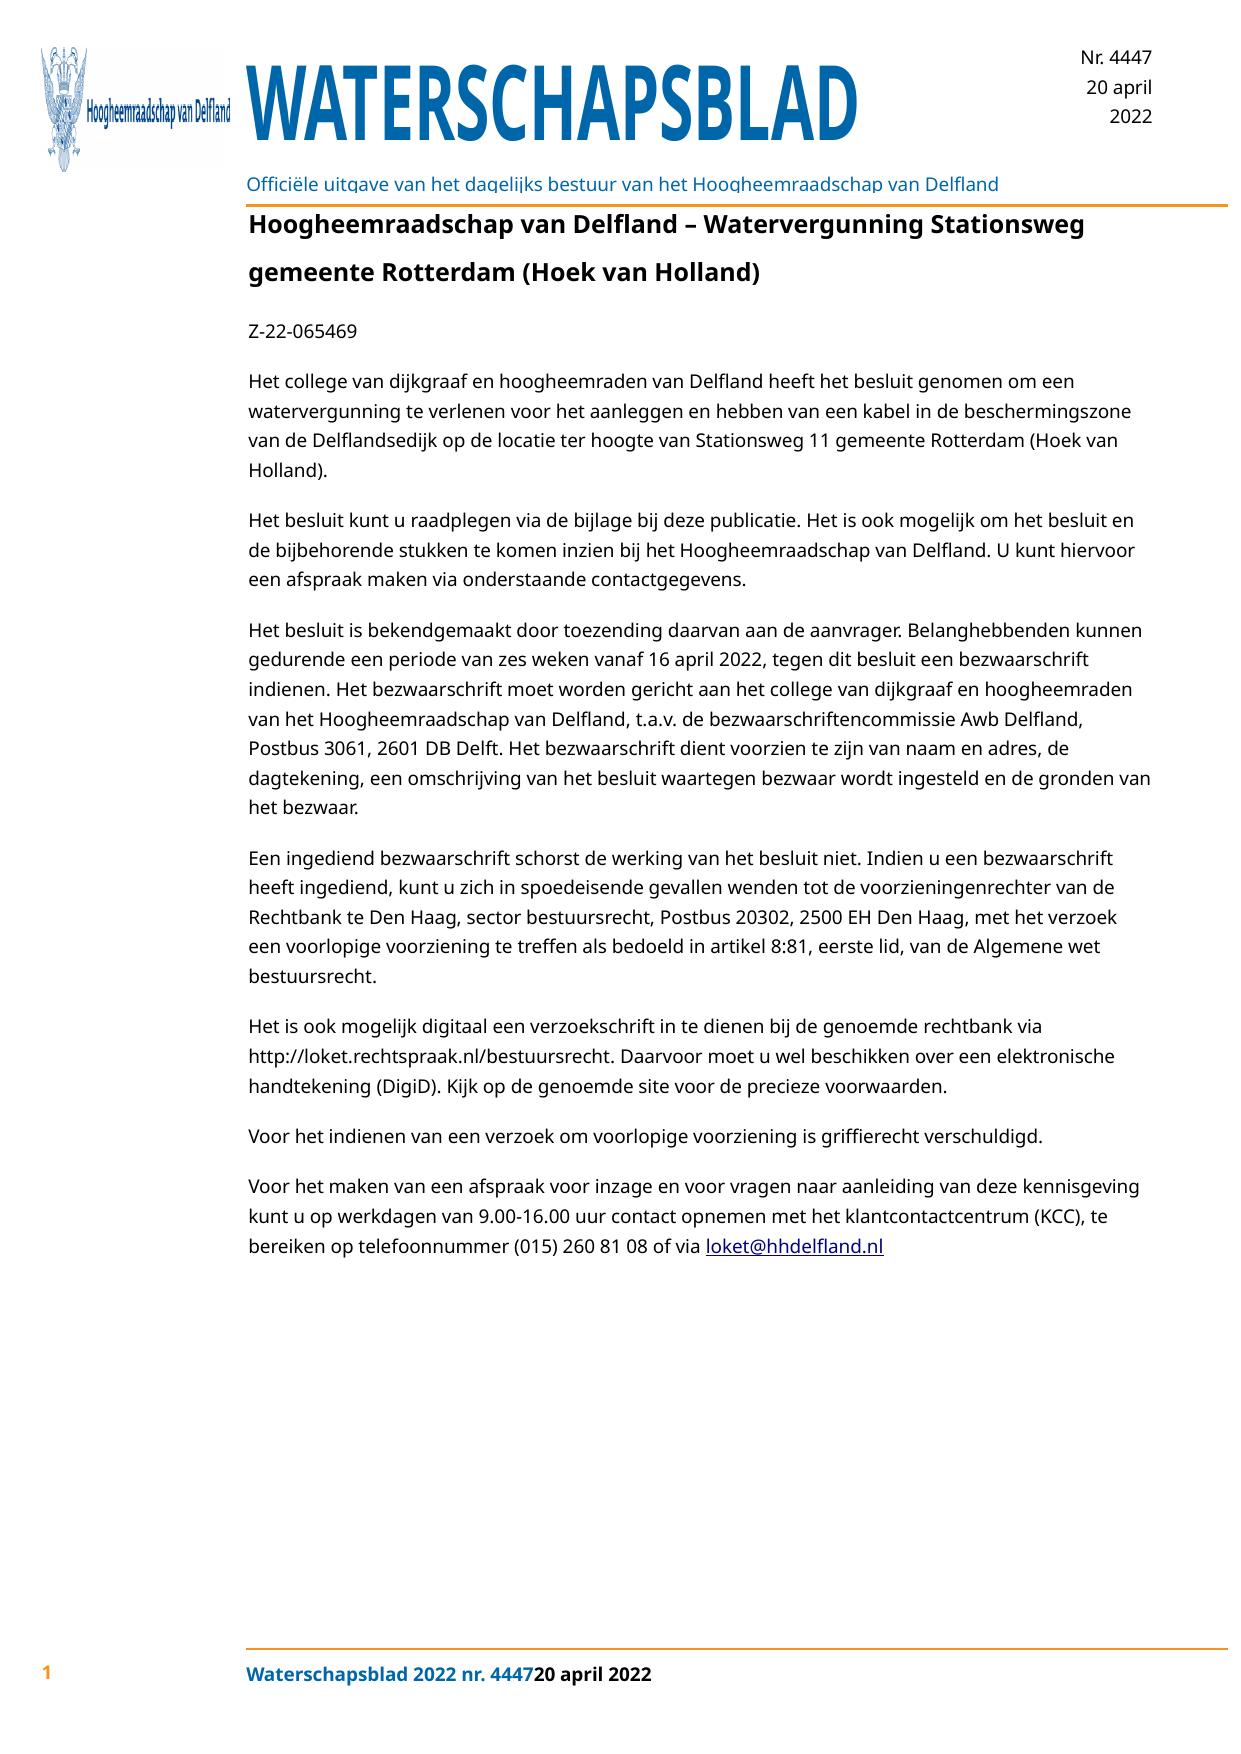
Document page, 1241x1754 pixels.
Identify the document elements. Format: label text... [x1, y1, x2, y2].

text Voor het maken van een afspraak voor inzage en voor vragen naar aanleiding van deze kennisgeving kunt u op werkdagen van 9.00-16.00 uur contact opnemen met het klantcontactcentrum (KCC), te bereiken op telefoonnummer (015) 260 81 08 of via loket@hhdelfland.nl [248, 1174, 1152, 1259]
text Het is ook mogelijk digitaal een verzoekschrift in te dienen bij de genoemde rechtbank via http://loket.rechtspraak.nl/bestuursrecht. Daarvoor moet u wel beschikken over een elektronische handtekening (DigiD). Kijk op de genoemde site voor de precieze voorwaarden. [248, 1014, 1152, 1099]
text Voor het indienen van een verzoek om voorlopige voorziening is griffierecht verschuldigd. [248, 1123, 1152, 1149]
text Het besluit is bekendgemaakt door toezending daarvan aan de aanvrager. Belanghebbenden kunnen gedurende een periode van zes weken vanaf 16 april 2022, tegen dit besluit een bezwaarschrift indienen. Het bezwaarschrift moet worden gericht aan het college van dijkgraaf en hoogheemraden van het Hoogheemraadschap van Delfland, t.a.v. de bezwaarschriftencommissie Awb Delfland, Postbus 3061, 2601 DB Delft. Het bezwaarschrift dient voorzien te zijn van naam en adres, de dagtekening, een omschrijving van het besluit waartegen bezwaar wordt ingesteld en de gronden van het bezwaar. [248, 617, 1152, 820]
text Het college van dijkgraaf en hoogheemraden van Delfland heeft het besluit genomen om een watervergunning te verlenen voor het aanleggen en hebben van een kabel in de beschermingszone van de Delflandsedijk op de locatie ter hoogte van Stationsweg 11 gemeente Rotterdam (Hoek van Holland). [248, 368, 1152, 483]
text Het besluit kunt u raadplegen via de bijlage bij deze publicatie. Het is ook mogelijk om het besluit en de bijbehorende stukken te komen inzien bij het Hoogheemraadschap van Delfland. U kunt hiervoor een afspraak maken via onderstaande contactgegevens. [248, 507, 1152, 592]
text Hoogheemraadschap van Delfland – Watervergunning Stationsweg gemeente Rotterdam (Hoek van Holland) [248, 207, 1152, 288]
text Z-22-065469 [248, 318, 1152, 344]
text Een ingediend bezwaarschrift schorst de werking van het besluit niet. Indien u een bezwaarschrift heeft ingediend, kunt u zich in spoedeisende gevallen wenden tot de voorzieningenrechter van de Rechtbank te Den Haag, sector bestuursrecht, Postbus 20302, 2500 EH Den Haag, met het verzoek een voorlopige voorziening te treffen als bedoeld in artikel 8:81, eerste lid, van de Algemene wet bestuursrecht. [248, 845, 1152, 989]
picture [41, 47, 231, 172]
